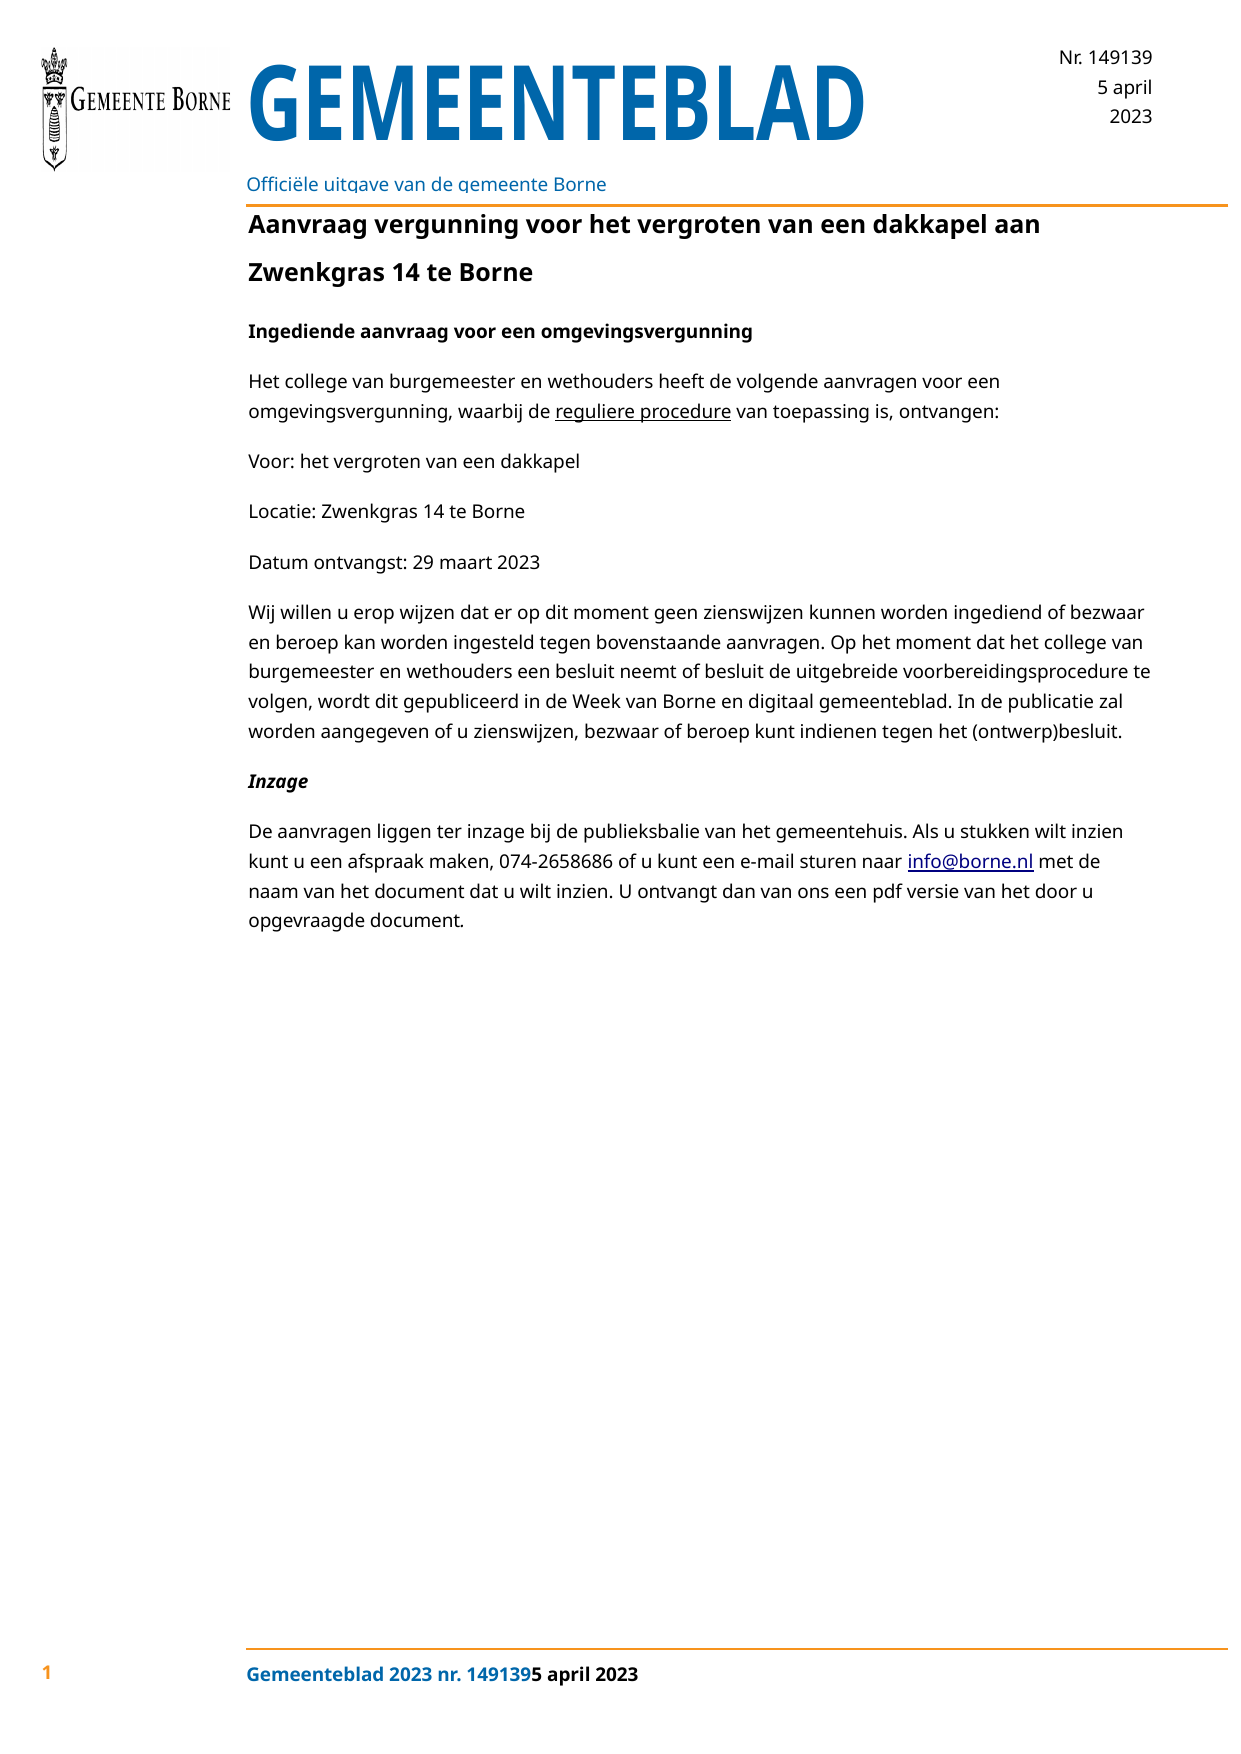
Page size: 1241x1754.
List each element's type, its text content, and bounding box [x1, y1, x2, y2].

text Het college van burgemeester en wethouders heeft de volgende aanvragen voor een omgevingsvergunning, waarbij de reguliere procedure van toepassing is, ontvangen: [248, 368, 1152, 424]
text Aanvraag vergunning voor het vergroten van een dakkapel aan Zwenkgras 14 te Borne [248, 207, 1152, 288]
picture [41, 47, 231, 172]
text Locatie: Zwenkgras 14 te Borne [248, 499, 1152, 524]
text Ingediende aanvraag voor een omgevingsvergunning [248, 318, 1152, 344]
text Datum ontvangst: 29 maart 2023 [248, 549, 1152, 575]
text De aanvragen liggen ter inzage bij de publieksbalie van het gemeentehuis. Als u stukken wilt inzien kunt u een afspraak maken, 074-2658686 of u kunt een e-mail sturen naar info@borne.nl met de naam van het document dat u wilt inzien. U ontvangt dan van ons een pdf versie van het door u opgevraagde document. [248, 819, 1152, 933]
text Voor: het vergroten van een dakkapel [248, 448, 1152, 474]
text Wij willen u erop wijzen dat er op dit moment geen zienswijzen kunnen worden ingediend of bezwaar en beroep kan worden ingesteld tegen bovenstaande aanvragen. Op het moment dat het college van burgemeester en wethouders een besluit neemt of besluit de uitgebreide voorbereidingsprocedure te volgen, wordt dit gepubliceerd in de Week van Borne en digitaal gemeenteblad. In de publicatie zal worden aangegeven of u zienswijzen, bezwaar of beroep kunt indienen tegen het (ontwerp)besluit. [248, 599, 1152, 744]
text Inzage [248, 768, 1152, 794]
